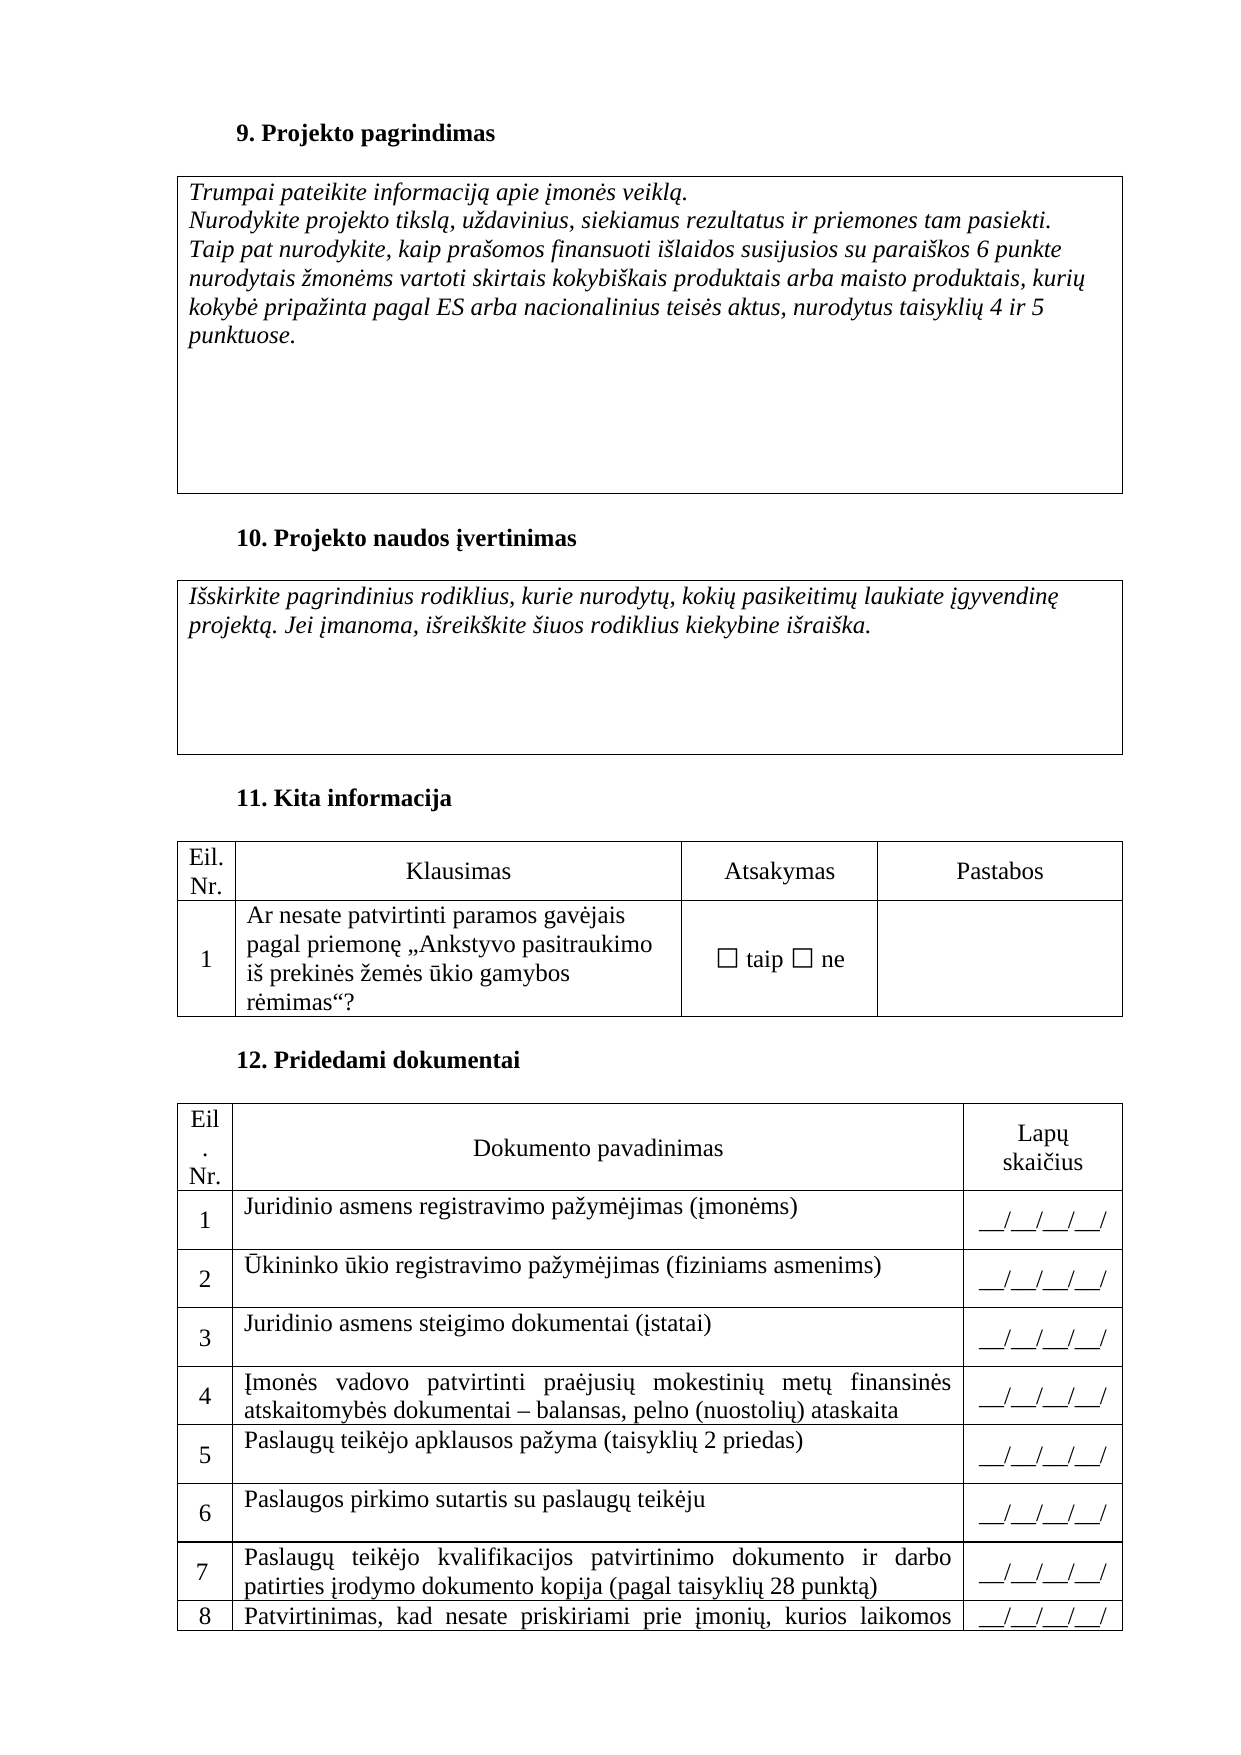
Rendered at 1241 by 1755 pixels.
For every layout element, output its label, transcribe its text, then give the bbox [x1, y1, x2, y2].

table_cell 7 [178, 1543, 232, 1600]
table_cell 5 [178, 1425, 232, 1483]
table_cell 8 [178, 1601, 232, 1630]
table_cell Paslaugų teikėjo apklausos pažyma (taisyklių 2 priedas) [233, 1425, 963, 1483]
table_cell Juridinio asmens registravimo pažymėjimas (įmonėms) [233, 1191, 963, 1249]
text 10. Projekto naudos įvertinimas [177, 523, 1122, 551]
table_cell Paslaugos pirkimo sutartis su paslaugų teikėju [233, 1484, 963, 1541]
table_header Išskirkite pagrindinius rodiklius, kurie nurodytų, kokių pasikeitimų laukiate įgyvendinę projektą. Jei įmanoma, išreikškite šiuos rodiklius kiekybine išraiška. [178, 581, 1122, 754]
table_cell __/__/__/__/ [964, 1484, 1122, 1541]
text 12. Pridedami dokumentai [177, 1045, 1122, 1074]
table_cell 1 [178, 901, 235, 1016]
text 9. Projekto pagrindimas [177, 118, 1122, 147]
table_cell 3 [178, 1308, 232, 1366]
table_cell ⬜ taip ⬜ ne [682, 901, 877, 1016]
table_header Atsakymas [682, 842, 877, 899]
table_header Pastabos [878, 842, 1122, 899]
table_header Klausimas [236, 842, 681, 899]
table_cell Paslaugų teikėjo kvalifikacijos patvirtinimo dokumento ir darbo patirties įrodymo dokumento kopija (pagal taisyklių 28 punktą) [233, 1543, 963, 1600]
table_header Dokumento pavadinimas [233, 1104, 963, 1190]
table_cell __/__/__/__/ [964, 1250, 1122, 1307]
table_cell 6 [178, 1484, 232, 1541]
table_cell __/__/__/__/ [964, 1308, 1122, 1366]
table_cell [878, 901, 1122, 1016]
table_cell Ar nesate patvirtinti paramos gavėjais pagal priemonę „Ankstyvo pasitraukimo iš prekinės žemės ūkio gamybos rėmimas“? [236, 901, 681, 1016]
table_cell 2 [178, 1250, 232, 1307]
table_cell __/__/__/__/ [964, 1543, 1122, 1600]
table_header Eil. Nr. [178, 842, 235, 899]
table_cell Įmonės vadovo patvirtinti praėjusių mokestinių metų finansinės atskaitomybės dokumentai – balansas, pelno (nuostolių) ataskaita [233, 1367, 963, 1424]
table_cell 1 [178, 1191, 232, 1249]
table_cell __/__/__/__/ [964, 1601, 1122, 1630]
text 11. Kita informacija [177, 783, 1122, 812]
table_cell Ūkininko ūkio registravimo pažymėjimas (fiziniams asmenims) [233, 1250, 963, 1307]
table_header Eil. Nr. [178, 1104, 232, 1190]
table_cell __/__/__/__/ [964, 1367, 1122, 1424]
table_cell Patvirtinimas, kad nesate priskiriami prie įmonių, kurios laikomos [233, 1601, 963, 1630]
table_cell __/__/__/__/ [964, 1191, 1122, 1249]
table_header Trumpai pateikite informaciją apie įmonės veiklą. Nurodykite projekto tikslą, uždavinius, siekiamus rezultatus ir priemones tam pasiekti. Taip pat nurodykite, kaip prašomos finansuoti išlaidos susijusios su paraiškos 6 punkte nurodytais žmonėms vartoti skirtais kokybiškais produktais arba maisto produktais, kurių kokybė pripažinta pagal ES arba nacionalinius teisės aktus, nurodytus taisyklių 4 ir 5 punktuose. [178, 177, 1122, 493]
table_cell __/__/__/__/ [964, 1425, 1122, 1483]
table_cell Juridinio asmens steigimo dokumentai (įstatai) [233, 1308, 963, 1366]
table_header Lapų skaičius [964, 1104, 1122, 1190]
table_cell 4 [178, 1367, 232, 1424]
